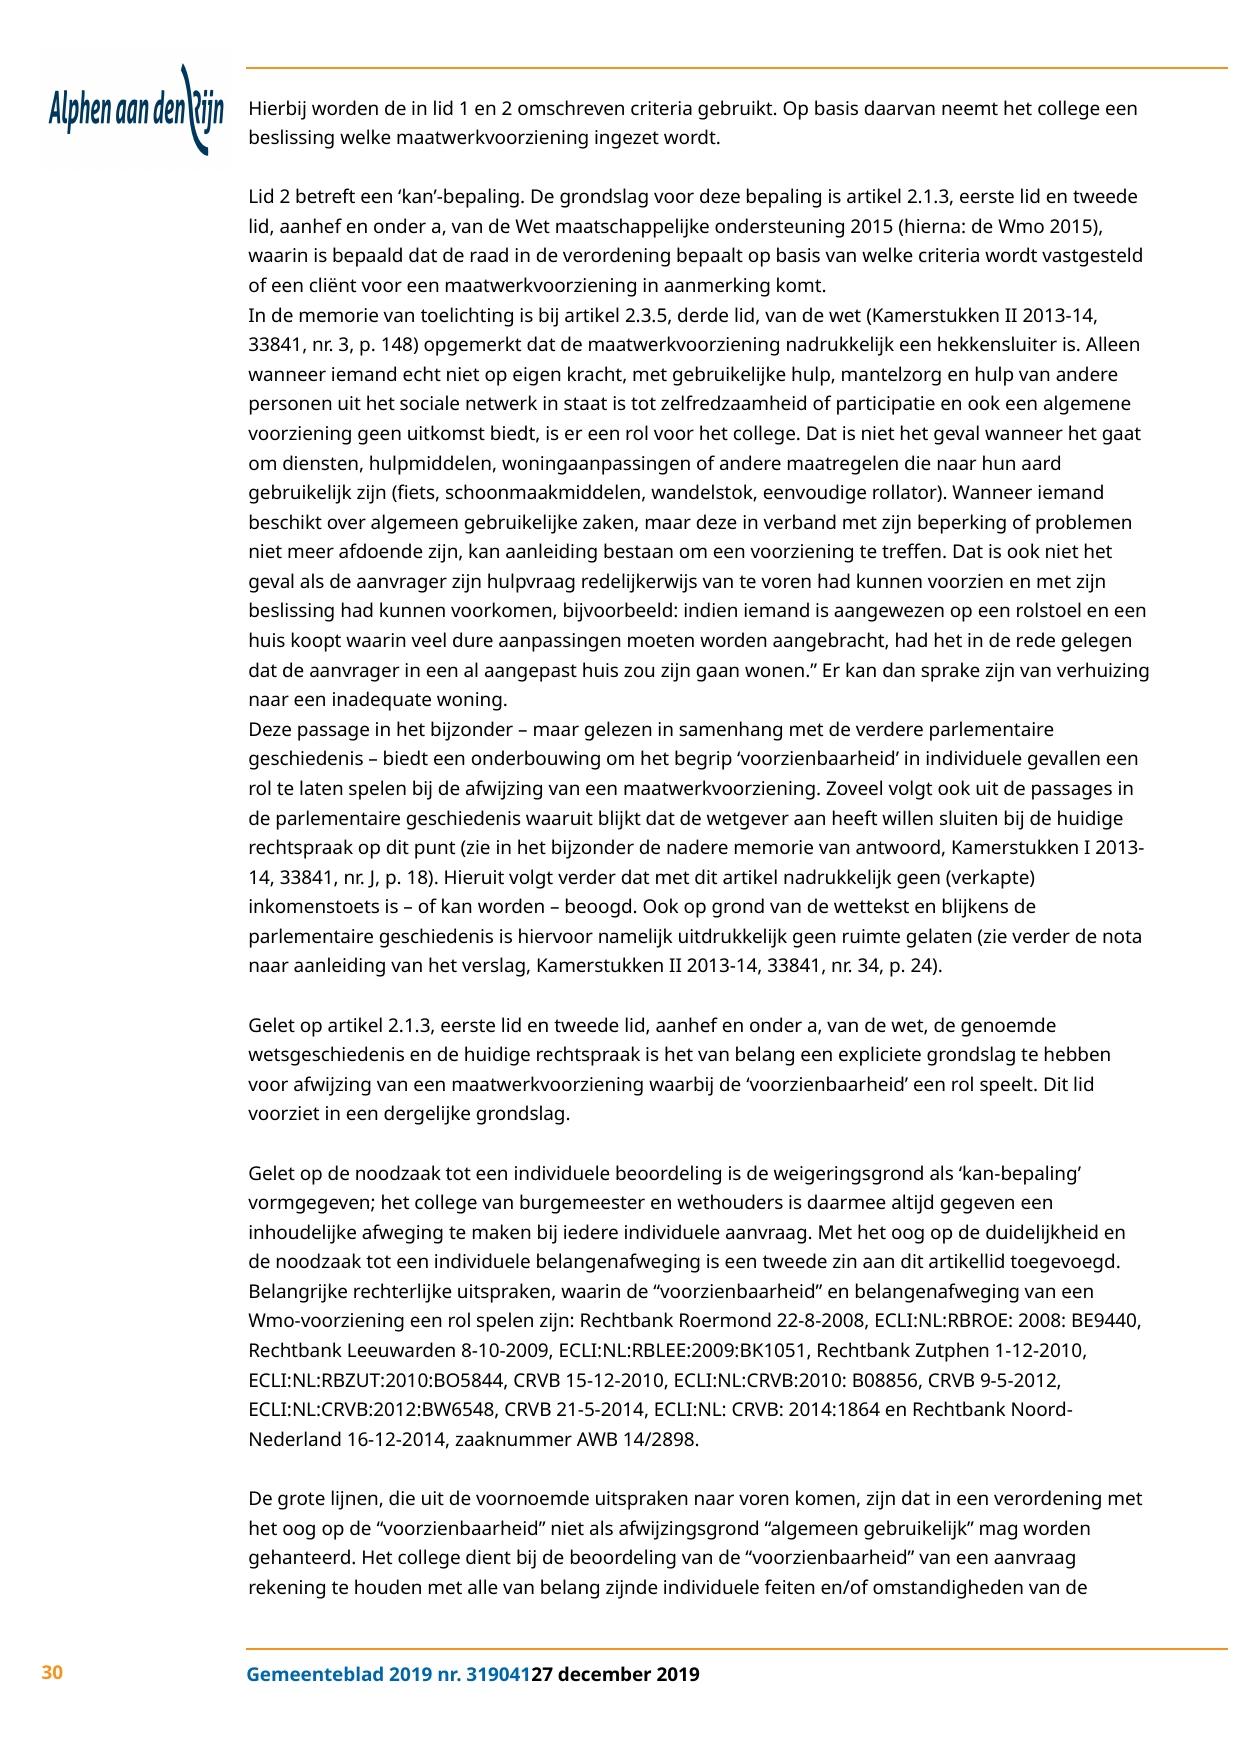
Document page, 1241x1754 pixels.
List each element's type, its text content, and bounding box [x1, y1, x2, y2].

text De grote lijnen, die uit de voornoemde uitspraken naar voren komen, zijn dat in een verordening met het oog op de “voorzienbaarheid” niet als afwijzingsgrond “algemeen gebruikelijk” mag worden gehanteerd. Het college dient bij de beoordeling van de “voorzienbaarheid” van een aanvraag rekening te houden met alle van belang zijnde individuele feiten en/of omstandigheden van de [248, 1485, 1152, 1600]
text Hierbij worden de in lid 1 en 2 omschreven criteria gebruikt. Op basis daarvan neemt het college een beslissing welke maatwerkvoorziening ingezet wordt. [248, 95, 1152, 150]
text In de memorie van toelichting is bij artikel 2.3.5, derde lid, van de wet (Kamerstukken II 2013-14, 33841, nr. 3, p. 148) opgemerkt dat de maatwerkvoorziening nadrukkelijk een hekkensluiter is. Alleen wanneer iemand echt niet op eigen kracht, met gebruikelijke hulp, mantelzorg en hulp van andere personen uit het sociale netwerk in staat is tot zelfredzaamheid of participatie en ook een algemene voorziening geen uitkomst biedt, is er een rol voor het college. Dat is niet het geval wanneer het gaat om diensten, hulpmiddelen, woningaanpassingen of andere maatregelen die naar hun aard gebruikelijk zijn (fiets, schoonmaakmiddelen, wandelstok, eenvoudige rollator). Wanneer iemand beschikt over algemeen gebruikelijke zaken, maar deze in verband met zijn beperking of problemen niet meer afdoende zijn, kan aanleiding bestaan om een voorziening te treffen. Dat is ook niet het geval als de aanvrager zijn hulpvraag redelijkerwijs van te voren had kunnen voorzien en met zijn beslissing had kunnen voorkomen, bijvoorbeeld: indien iemand is aangewezen op een rolstoel en een huis koopt waarin veel dure aanpassingen moeten worden aangebracht, had het in de rede gelegen dat de aanvrager in een al aangepast huis zou zijn gaan wonen.” Er kan dan sprake zijn van verhuizing naar een inadequate woning. [248, 302, 1152, 712]
text Gelet op artikel 2.1.3, eerste lid en tweede lid, aanhef en onder a, van de wet, de genoemde wetsgeschiedenis en de huidige rechtspraak is het van belang een expliciete grondslag te hebben voor afwijzing van een maatwerkvoorziening waarbij de ‘voorzienbaarheid’ een rol speelt. Dit lid voorziet in een dergelijke grondslag. [248, 1012, 1152, 1126]
text Belangrijke rechterlijke uitspraken, waarin de “voorzienbaarheid” en belangenafweging van een Wmo-voorziening een rol spelen zijn: Rechtbank Roermond 22-8-2008, ECLI:NL:RBROE: 2008: BE9440, Rechtbank Leeuwarden 8-10-2009, ECLI:NL:RBLEE:2009:BK1051, Rechtbank Zutphen 1-12-2010, ECLI:NL:RBZUT:2010:BO5844, CRVB 15-12-2010, ECLI:NL:CRVB:2010: B08856, CRVB 9-5-2012, ECLI:NL:CRVB:2012:BW6548, CRVB 21-5-2014, ECLI:NL: CRVB: 2014:1864 en Rechtbank Noord-Nederland 16-12-2014, zaaknummer AWB 14/2898. [248, 1278, 1152, 1452]
text Gelet op de noodzaak tot een individuele beoordeling is de weigeringsgrond als ‘kan-bepaling’ vormgegeven; het college van burgemeester en wethouders is daarmee altijd gegeven een inhoudelijke afweging te maken bij iedere individuele aanvraag. Met het oog op de duidelijkheid en de noodzaak tot een individuele belangenafweging is een tweede zin aan dit artikellid toegevoegd. [248, 1160, 1152, 1274]
picture [41, 47, 231, 172]
text Lid 2 betreft een ‘kan’-bepaling. De grondslag voor deze bepaling is artikel 2.1.3, eerste lid en tweede lid, aanhef en onder a, van de Wet maatschappelijke ondersteuning 2015 (hierna: de Wmo 2015), waarin is bepaald dat de raad in de verordening bepaalt op basis van welke criteria wordt vastgesteld of een cliënt voor een maatwerkvoorziening in aanmerking komt. [248, 183, 1152, 298]
text Deze passage in het bijzonder – maar gelezen in samenhang met de verdere parlementaire geschiedenis – biedt een onderbouwing om het begrip ‘voorzienbaarheid’ in individuele gevallen een rol te laten spelen bij de afwijzing van een maatwerkvoorziening. Zoveel volgt ook uit de passages in de parlementaire geschiedenis waaruit blijkt dat de wetgever aan heeft willen sluiten bij de huidige rechtspraak op dit punt (zie in het bijzonder de nadere memorie van antwoord, Kamerstukken I 2013-14, 33841, nr. J, p. 18). Hieruit volgt verder dat met dit artikel nadrukkelijk geen (verkapte) inkomenstoets is – of kan worden – beoogd. Ook op grond van de wettekst en blijkens de parlementaire geschiedenis is hiervoor namelijk uitdrukkelijk geen ruimte gelaten (zie verder de nota naar aanleiding van het verslag, Kamerstukken II 2013-14, 33841, nr. 34, p. 24). [248, 716, 1152, 978]
